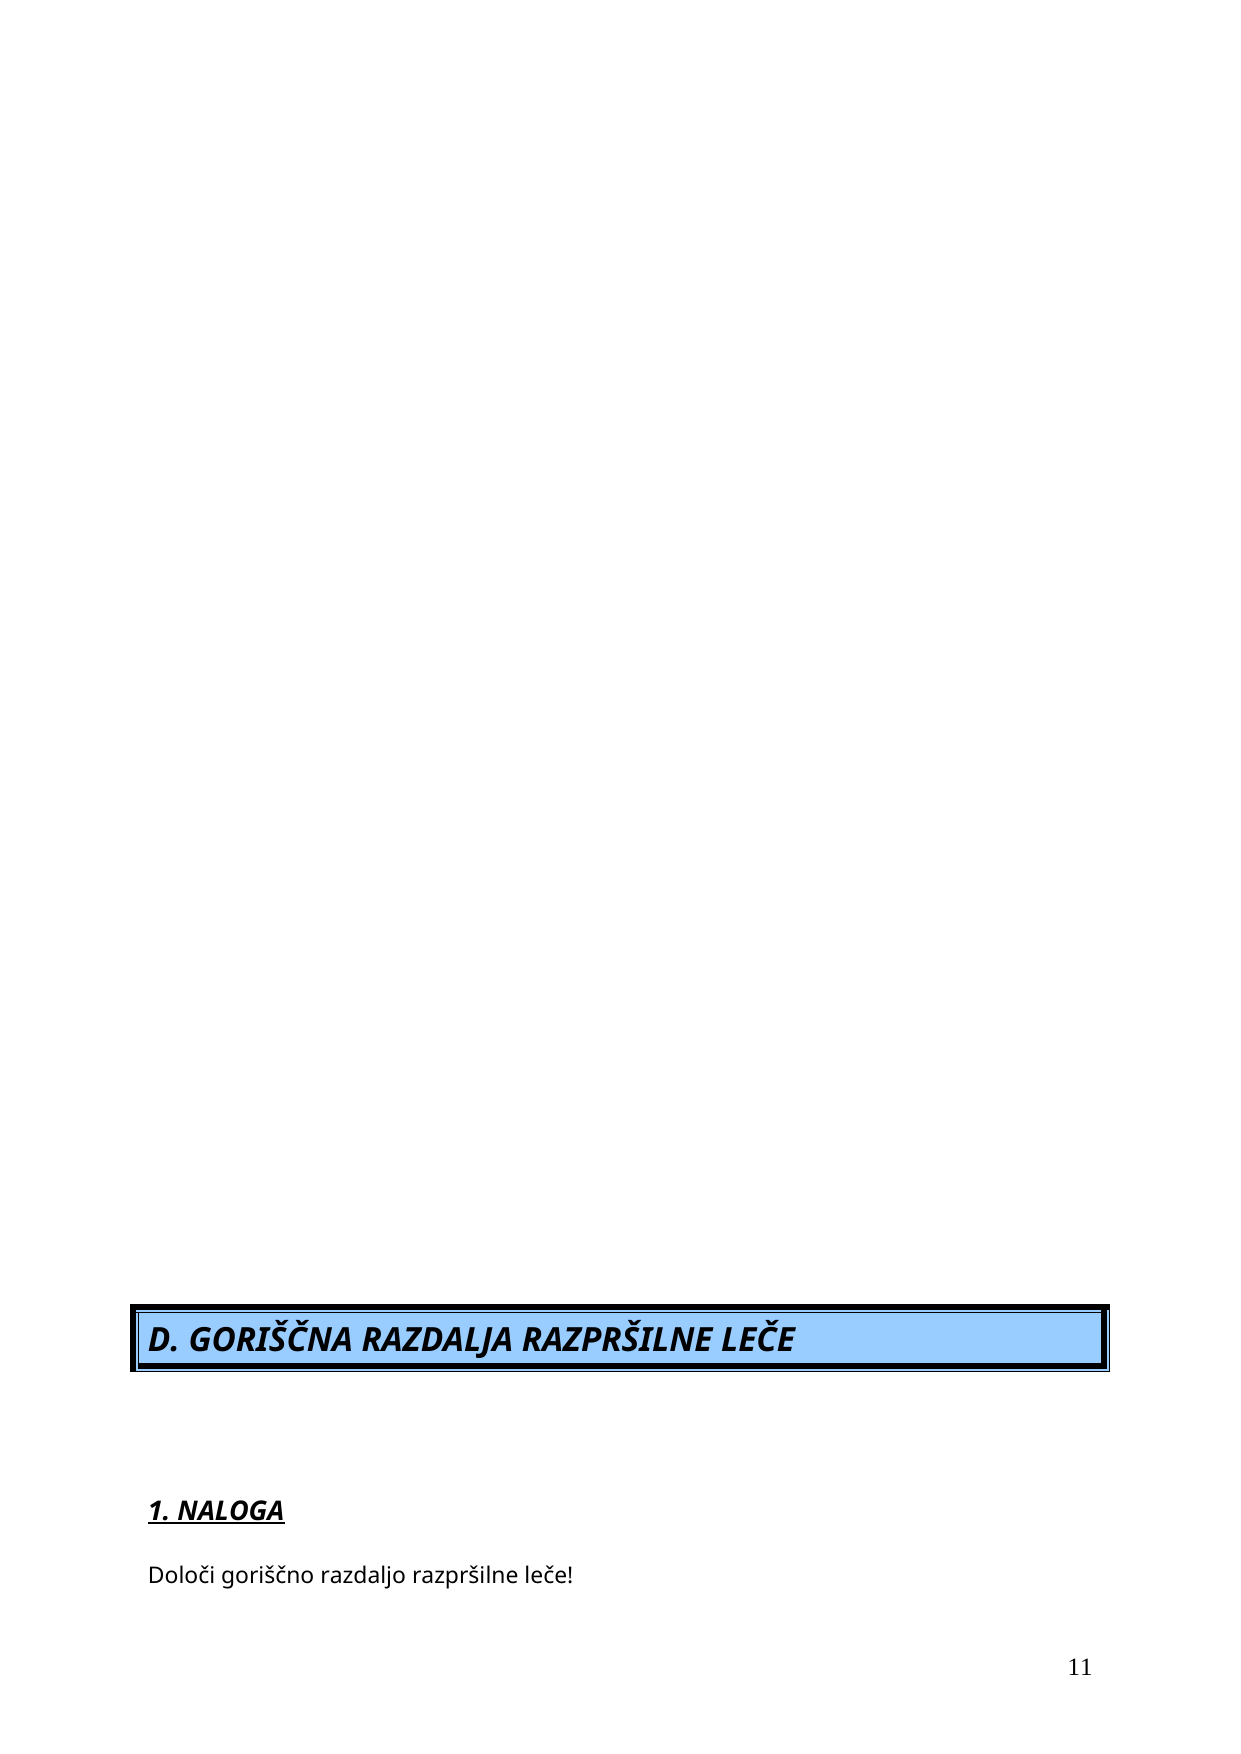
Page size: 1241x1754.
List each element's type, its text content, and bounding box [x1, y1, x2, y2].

text D. GORIŠČNA RAZDALJA RAZPRŠILNE LEČE [139, 1313, 1101, 1363]
text Določi goriščno razdaljo razpršilne leče! [148, 1559, 1093, 1591]
text 1. NALOGA [148, 1491, 1093, 1528]
